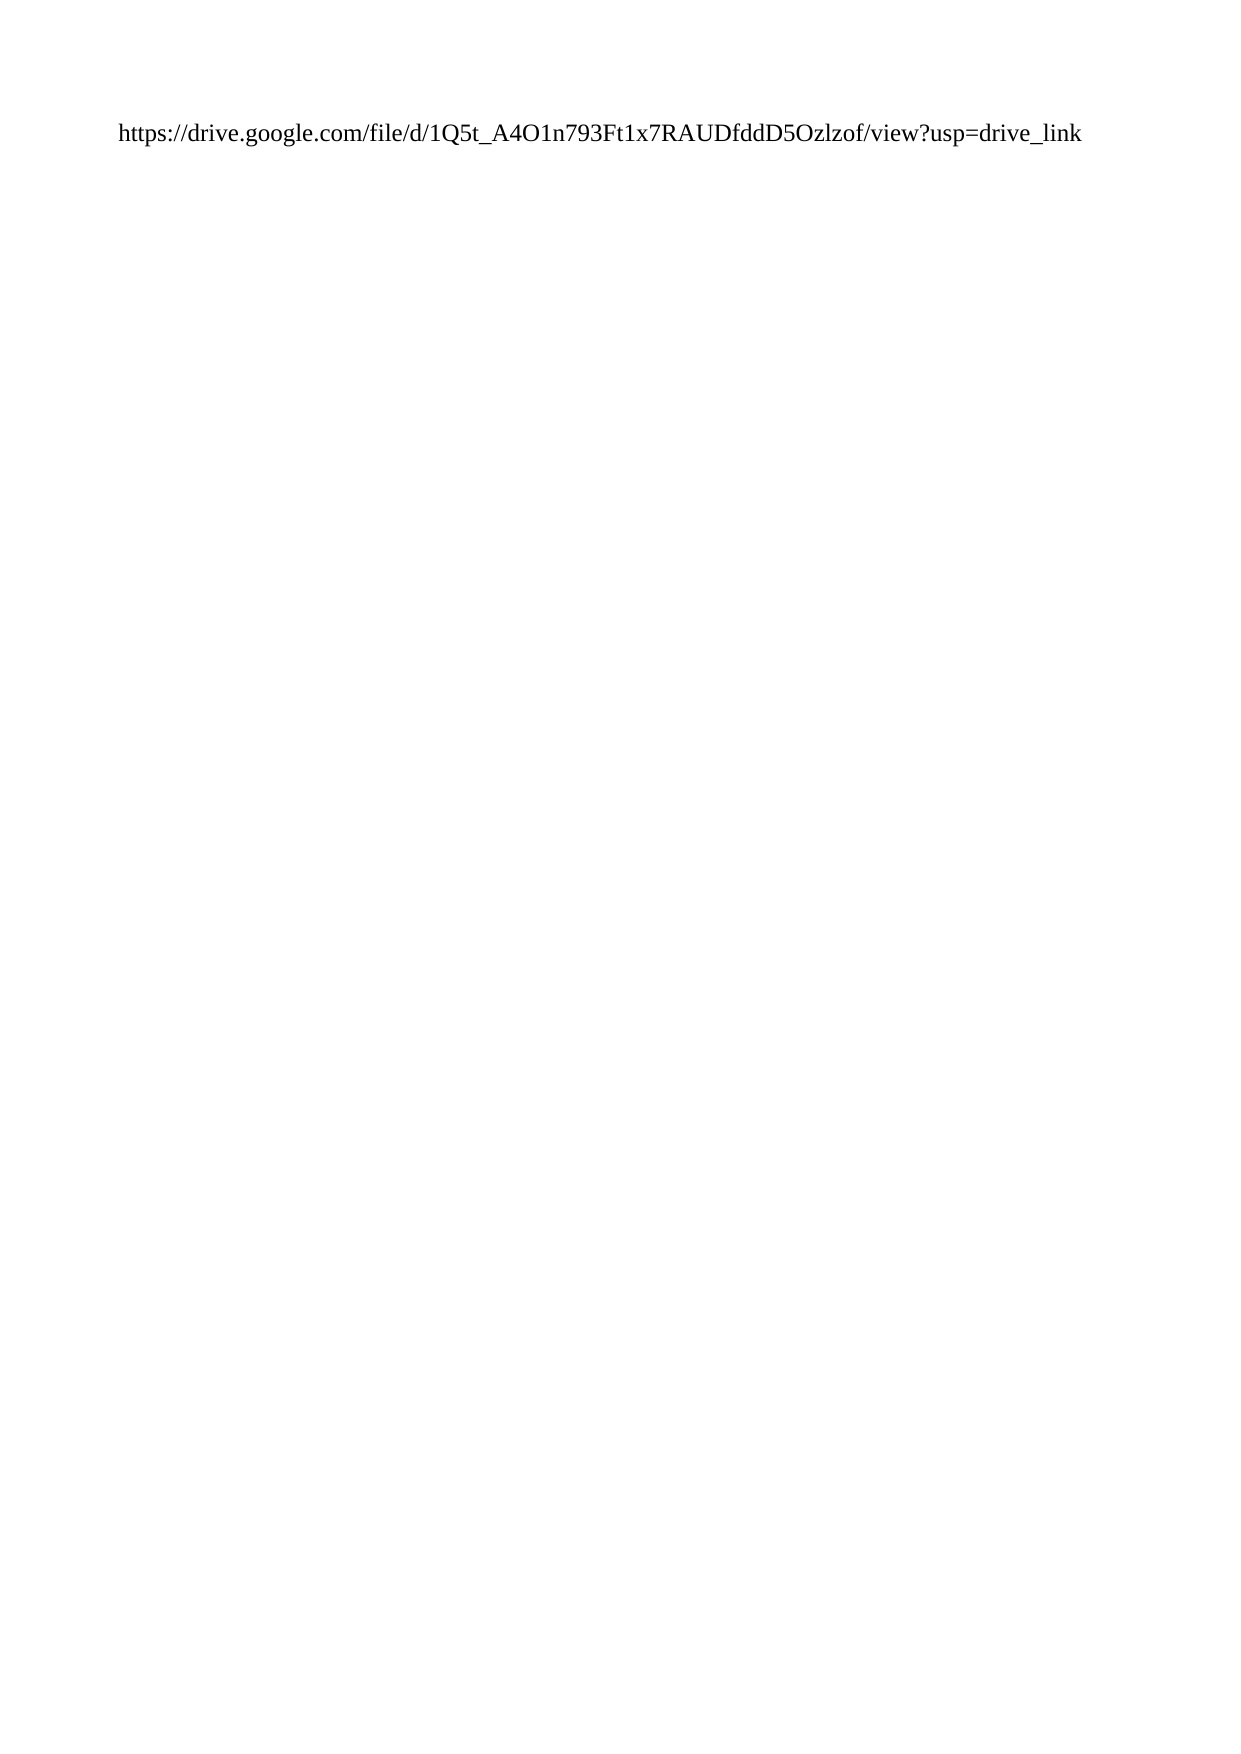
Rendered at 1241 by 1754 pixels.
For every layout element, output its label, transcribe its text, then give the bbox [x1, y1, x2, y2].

text https://drive.google.com/file/d/1Q5t_A4O1n793Ft1x7RAUDfddD5Ozlzof/view?usp=drive_link [118, 118, 1122, 147]
